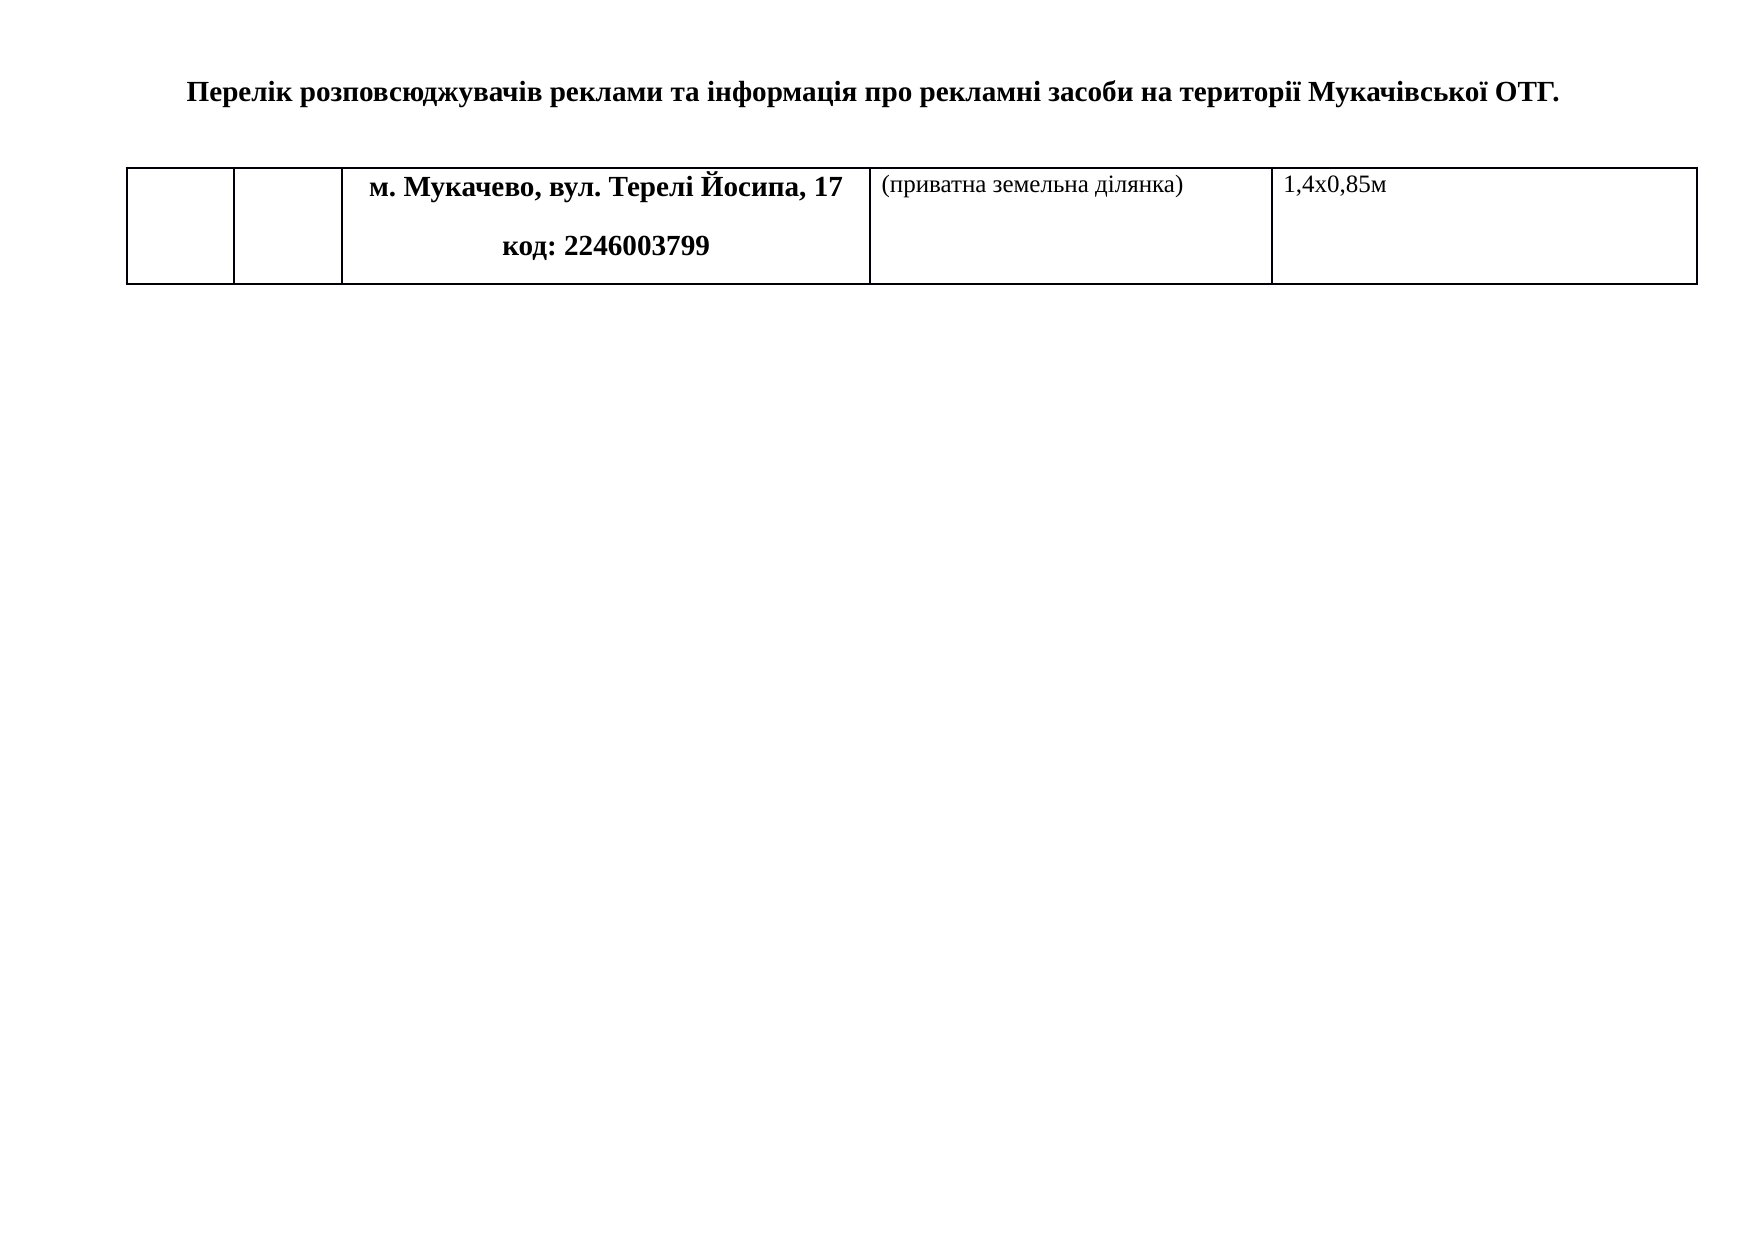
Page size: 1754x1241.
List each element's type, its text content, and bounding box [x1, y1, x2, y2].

table_cell [235, 169, 341, 282]
table_cell (приватна земельна ділянка) [871, 169, 1271, 282]
table_cell м. Мукачево, вул. Терелі Йосипа, 17 код: 2246003799 [343, 169, 869, 282]
table_cell [128, 169, 233, 282]
table_cell 1,4х0,85м [1273, 169, 1696, 282]
